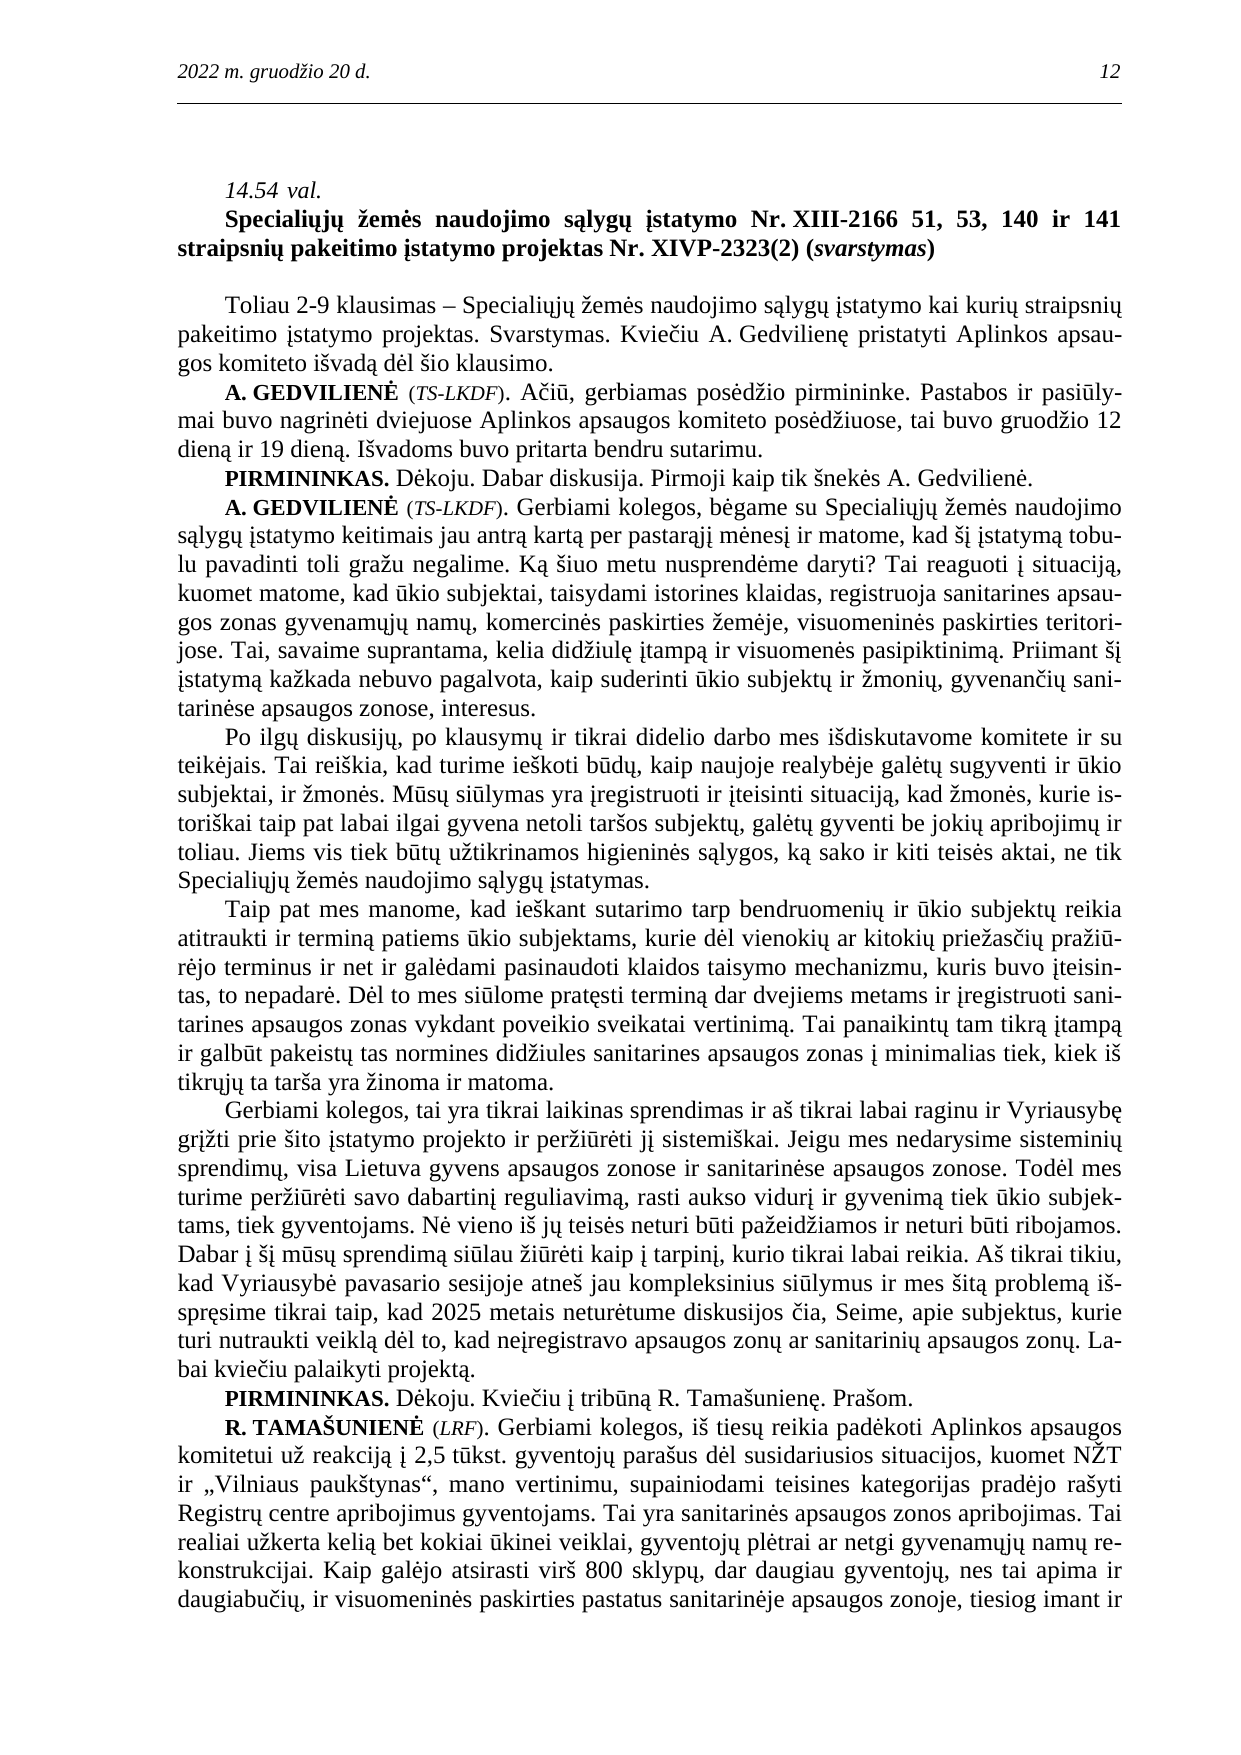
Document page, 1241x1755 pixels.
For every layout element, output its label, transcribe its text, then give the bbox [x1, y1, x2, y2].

text Taip pat mes ma­no­me, kad ieš­kant su­ta­ri­mo tarp ben­druo­me­nių ir ūkio sub­jek­tų rei­kia ati­trauk­ti ir ter­mi­ną pa­tiems ūkio sub­jek­tams, ku­rie dėl vie­no­kių ar ki­to­kių prie­žas­čių pra­žiū­rė­jo ter­mi­nus ir net ir ga­lė­da­mi pa­si­nau­do­ti klai­dos tai­sy­mo me­cha­niz­mu, ku­ris bu­vo įtei­sin­tas, to ne­pa­da­rė. Dėl to mes siū­lo­me pra­tęs­ti ter­mi­ną dar dve­jiems me­tams ir įre­gist­ruo­ti sa­ni­ta­ri­nes ap­sau­gos zo­nas vyk­dant po­vei­kio svei­ka­tai ver­ti­ni­mą. Tai pa­nai­kin­tų tam tik­rą įtam­pą ir gal­būt pa­keis­tų tas nor­mi­nes di­džiu­les sa­ni­ta­ri­nes ap­sau­gos zo­nas į mi­ni­ma­lias tiek, kiek iš tik­rų­jų ta tar­ša yra ži­no­ma ir ma­to­ma. [177, 894, 1122, 1095]
text Po il­gų dis­ku­si­jų, po klau­sy­mų ir tik­rai di­de­lio dar­bo mes iš­dis­ku­ta­vo­me ko­mi­te­te ir su tei­kė­jais. Tai reiš­kia, kad tu­ri­me ieš­ko­ti bū­dų, kaip nau­jo­je re­a­ly­bė­je ga­lė­tų su­gy­ven­ti ir ūkio sub­jek­tai, ir žmo­nės. Mū­sų siū­ly­mas yra įre­gist­ruo­ti ir įtei­sin­ti si­tu­a­ci­ją, kad žmo­nės, ku­rie is­to­riš­kai taip pat la­bai il­gai gy­ve­na ne­to­li tar­šos sub­jek­tų, ga­lė­tų gy­ven­ti be jo­kių ap­ri­bo­ji­mų ir to­liau. Jiems vis tiek bū­tų už­tik­ri­na­mos hi­gie­ni­nės są­ly­gos, ką sa­ko ir ki­ti tei­sės ak­tai, ne tik Spe­cia­lių­jų že­mės nau­do­ji­mo są­ly­gų įsta­ty­mas. [177, 722, 1122, 894]
text Ger­bia­mi ko­le­gos, tai yra tik­rai lai­ki­nas spren­di­mas ir aš tik­rai la­bai ra­gi­nu ir Vy­riau­sy­bę grįž­ti prie ši­to įsta­ty­mo pro­jek­to ir per­žiū­rė­ti jį sis­te­miš­kai. Jei­gu mes ne­da­ry­si­me sis­te­mi­nių spren­di­mų, vi­sa Lie­tu­va gy­vens ap­sau­gos zo­no­se ir sa­ni­ta­ri­nė­se ap­sau­gos zo­no­se. To­dėl mes tu­ri­me per­žiū­rė­ti sa­vo da­bar­ti­nį re­gu­lia­vi­mą, ras­ti auk­so vi­du­rį ir gy­ve­ni­mą tiek ūkio sub­jek­tams, tiek gy­ven­to­jams. Nė vie­no iš jų tei­sės ne­tu­ri bū­ti pa­žei­džia­mos ir ne­tu­ri bū­ti ri­bo­ja­mos. Da­bar į šį mū­sų spren­di­mą siū­lau žiū­rė­ti kaip į tar­pi­nį, ku­rio tik­rai la­bai rei­kia. Aš tik­rai ti­kiu, kad Vy­riau­sy­bė pa­va­sa­rio se­si­jo­je at­neš jau kom­plek­si­nius siū­ly­mus ir mes ši­tą pro­ble­mą iš­sprę­si­me tik­rai taip, kad 2025 me­tais ne­tu­rė­tu­me dis­ku­si­jos čia, Sei­me, apie sub­jek­tus, ku­rie tu­ri nu­trauk­ti veik­lą dėl to, kad ne­įre­gist­ra­vo ap­sau­gos zo­nų ar sa­ni­ta­ri­nių ap­sau­gos zo­nų. La­bai kvie­čiu pa­lai­ky­ti pro­jek­tą. [177, 1095, 1122, 1383]
text A. GEDVILIENĖ (TS-LKDF). Ačiū, ger­bia­mas po­sė­džio pir­mi­nin­ke. Pa­sta­bos ir pa­siū­ly­mai bu­vo nag­ri­nė­ti dvie­juo­se Ap­lin­kos ap­sau­gos ko­mi­te­to po­sė­džiuo­se, tai bu­vo gruo­džio 12 die­ną ir 19 die­ną. Iš­va­doms bu­vo pri­tar­ta ben­dru su­ta­ri­mu. [177, 377, 1122, 463]
text 14.54 val. [224, 176, 1122, 204]
text A. GEDVILIENĖ (TS-LKDF). Ger­bia­mi ko­le­gos, bė­ga­me su Spe­cia­lių­jų že­mės nau­do­ji­mo są­ly­gų įsta­ty­mo kei­ti­mais jau an­trą kar­tą per pas­ta­rą­jį mė­ne­sį ir ma­to­me, kad šį įsta­ty­mą to­bu­lu pa­va­din­ti to­li gra­žu ne­ga­li­me. Ką šiuo me­tu nu­spren­dė­me da­ry­ti? Tai re­a­guo­ti į si­tu­a­ci­ją, kuo­met ma­to­me, kad ūkio sub­jek­tai, tai­sy­da­mi is­to­ri­nes klai­das, re­gist­ruo­ja sa­ni­ta­ri­nes ap­sau­gos zo­nas gy­ve­na­mų­jų na­mų, ko­mer­ci­nės pa­skir­ties že­mė­je, vi­suo­me­ni­nės pa­skir­ties te­ri­to­ri­jo­se. Tai, sa­vai­me su­pran­ta­ma, ke­lia di­džiu­lę įtam­pą ir vi­suo­me­nės pa­si­pik­ti­ni­mą. Pri­imant šį įsta­ty­mą kaž­ka­da ne­bu­vo pa­gal­vo­ta, kaip su­de­rin­ti ūkio sub­jek­tų ir žmo­nių, gy­ve­nan­čių sa­ni­ta­ri­nė­se ap­sau­gos zo­no­se, in­te­re­sus. [177, 492, 1122, 722]
text R. TAMAŠUNIENĖ (LRF). Ger­bia­mi ko­le­gos, iš tie­sų rei­kia pa­dė­ko­ti Ap­lin­kos ap­sau­gos ko­mi­te­tui už re­ak­ci­ją į 2,5 tūkst. gy­ven­to­jų pa­ra­šus dėl su­si­da­riu­sios si­tu­a­ci­jos, kuo­met NŽT ir „Vil­niaus paukš­ty­nas“, ma­no ver­ti­ni­mu, su­pai­nio­da­mi tei­si­nes ka­te­go­ri­jas pra­dė­jo ra­šy­ti Re­gist­rų cen­tre ap­ri­bo­ji­mus gy­ven­to­jams. Tai yra sa­ni­ta­ri­nės ap­sau­gos zo­nos ap­ri­bo­ji­mas. Tai re­a­liai už­ker­ta ke­lią bet ko­kiai ūki­nei veik­lai, gy­ven­to­jų plėt­rai ar net­gi gy­ve­na­mų­jų na­mų re­konst­ruk­ci­jai. Kaip ga­lė­jo at­si­ras­ti virš 800 skly­pų, dar dau­giau gy­ven­to­jų, nes tai ap­ima ir dau­gia­bu­čių, ir vi­suo­me­ni­nės pa­skir­ties pa­sta­tus sa­ni­ta­ri­nėje ap­sau­gos zo­no­je, tie­siog imant ir [177, 1412, 1122, 1613]
text PIRMININKAS. Dė­ko­ju. Kvie­čiu į tri­bū­ną R. Ta­ma­šu­nie­nę. Pra­šom. [177, 1383, 1122, 1412]
text Spe­cia­lių­jų že­mės nau­do­ji­mo są­ly­gų įsta­ty­mo Nr. XIII-2166 51, 53, 140 ir 141 straips­nių pa­kei­ti­mo įsta­ty­mo pro­jek­tas Nr. XIVP-2323(2) (svars­ty­mas) [177, 204, 1122, 262]
text To­liau 2-9 klau­si­mas – Spe­cia­lių­jų že­mės nau­do­ji­mo są­ly­gų įsta­ty­mo kai ku­rių straips­nių pa­kei­ti­mo įsta­ty­mo pro­jek­tas. Svars­ty­mas. Kvie­čiu A. Ged­vi­lie­nę pri­sta­ty­ti Ap­lin­kos ap­sau­gos ko­mi­te­to iš­va­dą dėl šio klau­si­mo. [177, 290, 1122, 377]
text PIRMININKAS. Dė­ko­ju. Da­bar dis­ku­si­ja. Pir­mo­ji kaip tik šne­kės A. Ged­vi­lie­nė. [177, 463, 1122, 492]
